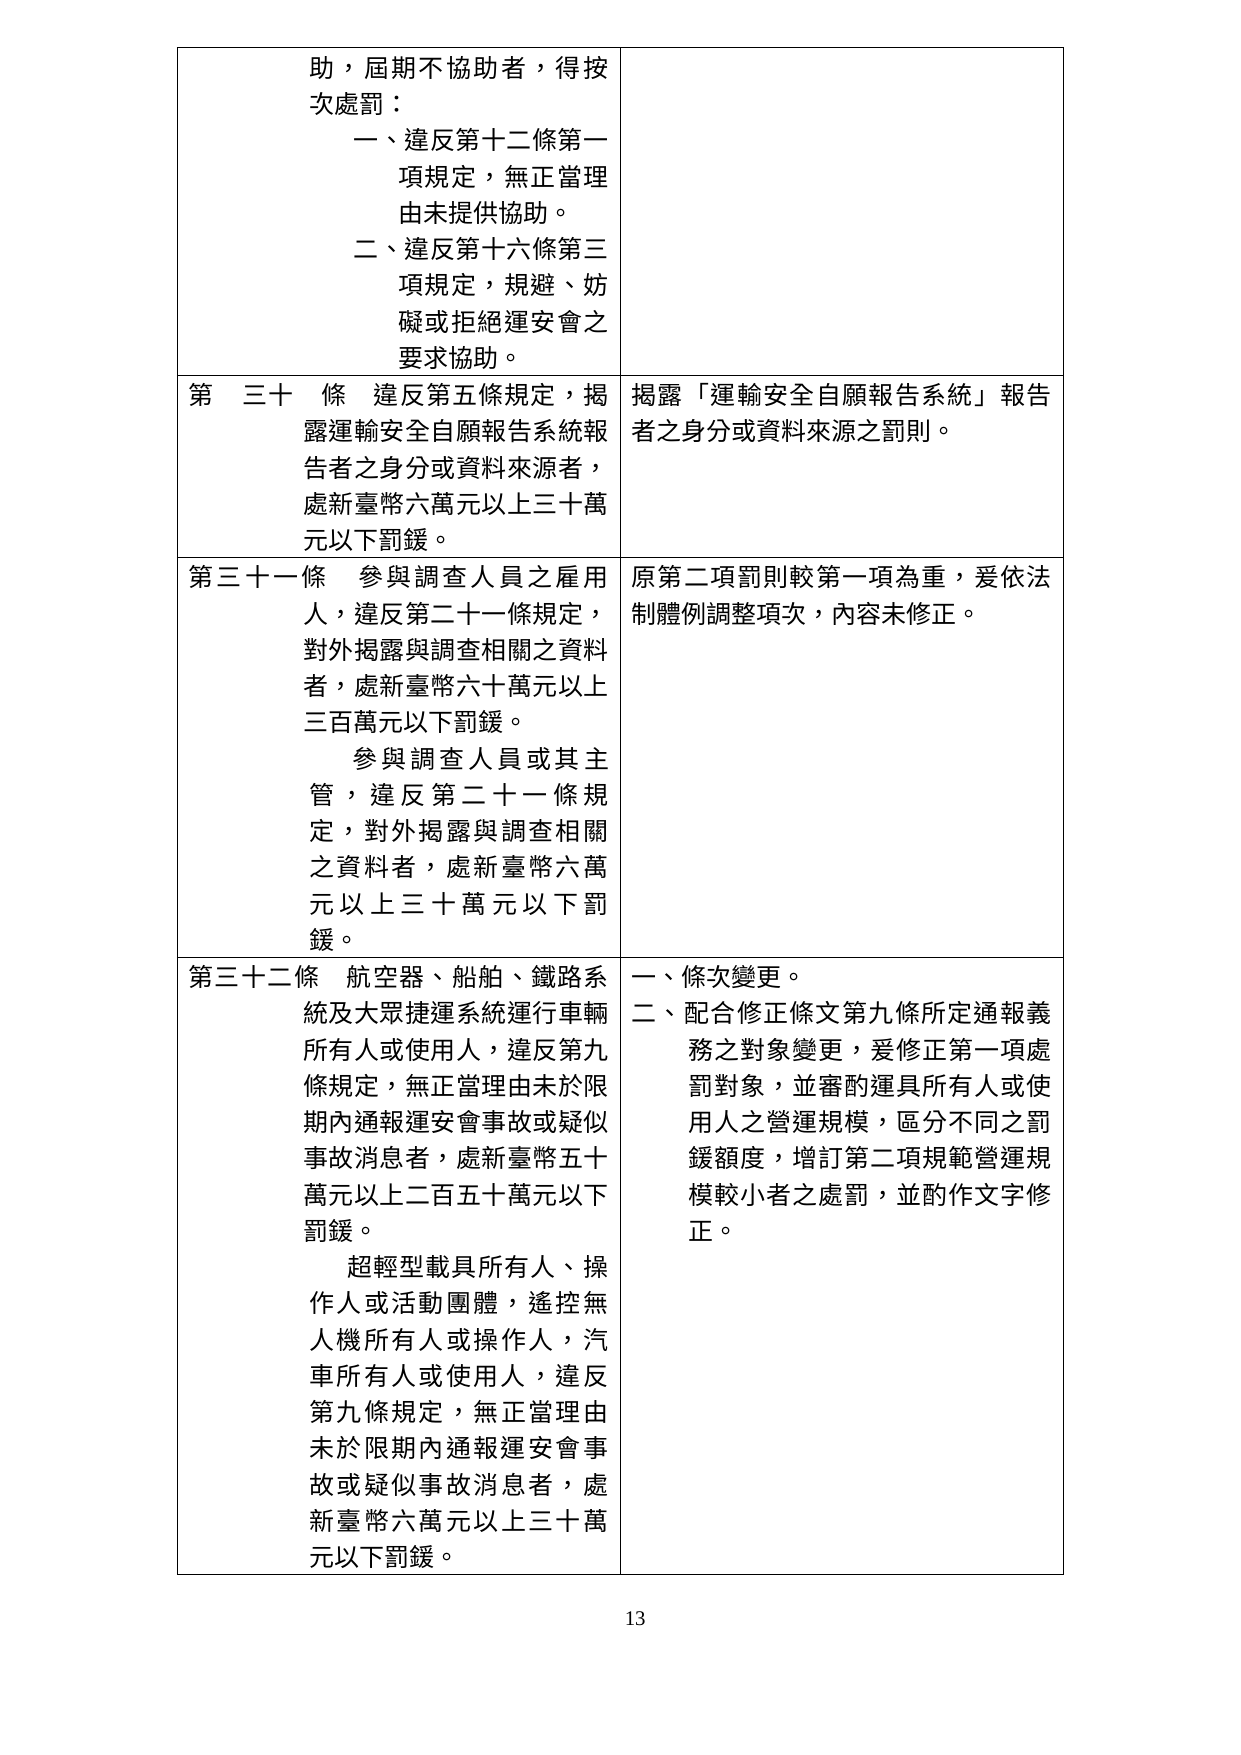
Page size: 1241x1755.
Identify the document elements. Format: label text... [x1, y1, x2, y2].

table_cell 第 三十 條 違反第五條規定，揭露運輸安全自願報告系統報告者之身分或資料來源者，處新臺幣六萬元以上三十萬元以下罰鍰。 [178, 376, 620, 557]
table_cell [621, 48, 1063, 374]
table_cell 助，屆期不協助者，得按次處罰： 一、違反第十二條第一項規定，無正當理由未提供協助。 二、違反第十六條第三項規定，規避、妨礙或拒絕運安會之要求協助。 [178, 48, 620, 374]
table_cell 一、條次變更。 二、配合修正條文第九條所定通報義務之對象變更，爰修正第一項處罰對象，並審酌運具所有人或使用人之營運規模，區分不同之罰鍰額度，增訂第二項規範營運規模較小者之處罰，並酌作文字修正。 [621, 958, 1063, 1574]
table_cell 原第二項罰則較第一項為重，爰依法制體例調整項次，內容未修正。 [621, 558, 1063, 957]
table_cell 第三十一條 參與調查人員之雇用人，違反第二十一條規定，對外揭露與調查相關之資料者，處新臺幣六十萬元以上三百萬元以下罰鍰。 參與調查人員或其主管，違反第二十一條規定，對外揭露與調查相關之資料者，處新臺幣六萬元以上三十萬元以下罰鍰。 [178, 558, 620, 957]
table_cell 第三十二條 航空器、船舶、鐵路系統及大眾捷運系統運行車輛所有人或使用人，違反第九條規定，無正當理由未於限期內通報運安會事故或疑似事故消息者，處新臺幣五十萬元以上二百五十萬元以下罰鍰。 超輕型載具所有人、操作人或活動團體，遙控無人機所有人或操作人，汽車所有人或使用人，違反第九條規定，無正當理由未於限期內通報運安會事故或疑似事故消息者，處新臺幣六萬元以上三十萬元以下罰鍰。 [178, 958, 620, 1574]
table_cell 揭露「運輸安全自願報告系統」報告者之身分或資料來源之罰則。 [621, 376, 1063, 557]
